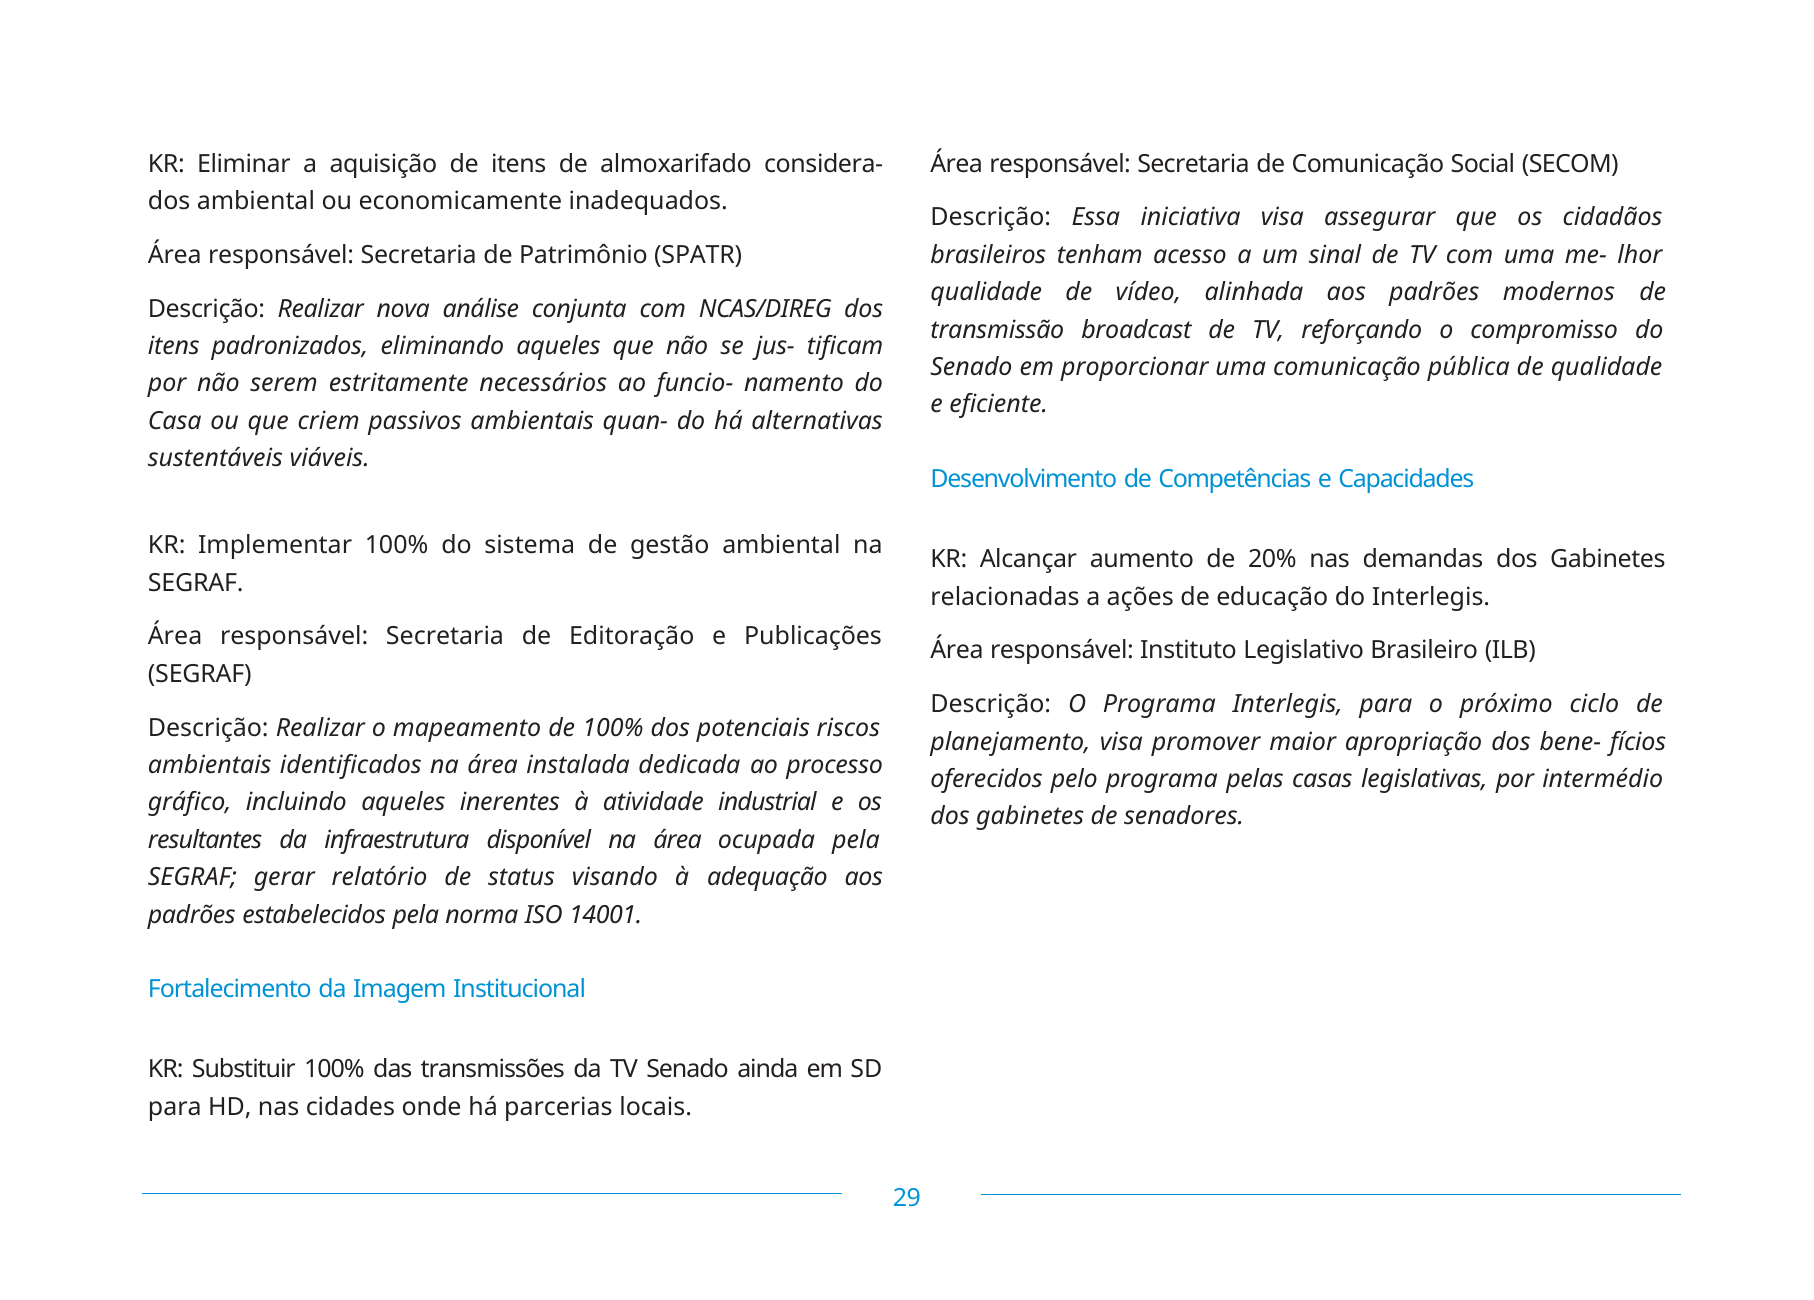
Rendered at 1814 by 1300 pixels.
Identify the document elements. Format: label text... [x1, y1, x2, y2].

text KR: Substituir 100% das transmissões da TV Senado ainda em SD para HD, nas cidades onde há parcerias locais. [148, 1051, 883, 1123]
text Descrição: Realizar o mapeamento de 100% dos potenciais riscos ambientais identificados na área instalada dedicada ao processo gráfico, incluindo aqueles inerentes à atividade industrial e os resultantes da infraestrutura disponível na área ocupada pela SEGRAF; gerar relatório de status visando à adequação aos padrões estabelecidos pela norma ISO 14001. [148, 709, 883, 930]
text Área responsável: Secretaria de Patrimônio (SPATR) [148, 237, 883, 271]
text Descrição: Realizar nova análise conjunta com NCAS/DIREG dos itens padronizados, eliminando aqueles que não se jus- tificam por não serem estritamente necessários ao funcio- namento do Casa ou que criem passivos ambientais quan- do há alternativas sustentáveis viáveis. [148, 290, 883, 474]
text KR: Eliminar a aquisição de itens de almoxarifado considera- dos ambiental ou economicamente inadequados. [148, 145, 883, 217]
text Descrição: O Programa Interlegis, para o próximo ciclo de planejamento, visa promover maior apropriação dos bene- fícios oferecidos pelo programa pelas casas legislativas, por intermédio dos gabinetes de senadores. [930, 686, 1666, 832]
text Área responsável: Secretaria de Editoração e Publicações (SEGRAF) [148, 618, 883, 689]
text KR: Implementar 100% do sistema de gestão ambiental na SEGRAF. [148, 527, 883, 598]
text Desenvolvimento de Competências e Capacidades [930, 460, 1813, 494]
text Descrição: Essa iniciativa visa assegurar que os cidadãos brasileiros tenham acesso a um sinal de TV com uma me- lhor qualidade de vídeo, alinhada aos padrões modernos de transmissão broadcast de TV, reforçando o compromisso do Senado em proporcionar uma comunicação pública de qualidade e eficiente. [930, 199, 1666, 420]
text KR: Alcançar aumento de 20% nas demandas dos Gabinetes relacionadas a ações de educação do Interlegis. [930, 541, 1666, 612]
text Área responsável: Instituto Legislativo Brasileiro (ILB) [930, 632, 1813, 666]
text Área responsável: Secretaria de Comunicação Social (SECOM) [930, 145, 1813, 179]
text Fortalecimento da Imagem Institucional [148, 971, 883, 1005]
